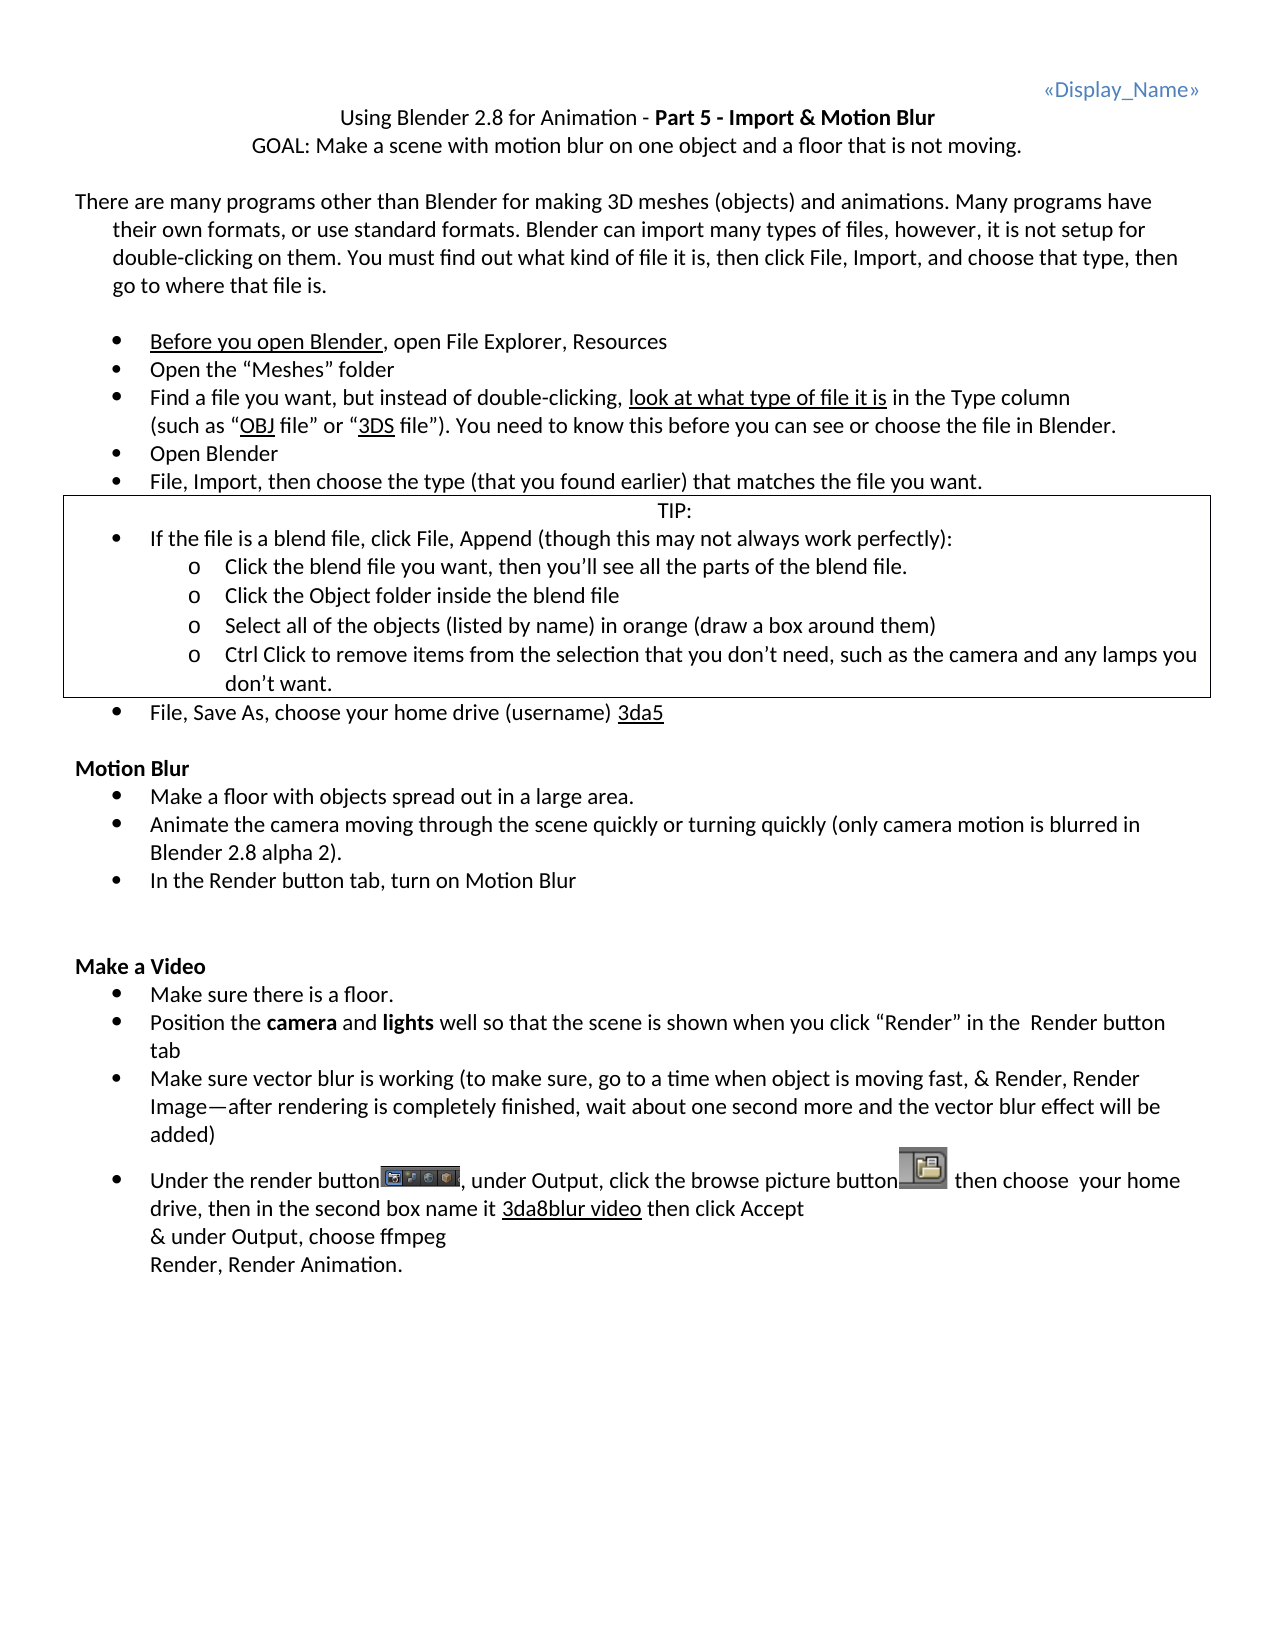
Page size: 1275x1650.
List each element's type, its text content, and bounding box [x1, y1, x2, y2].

text Using Blender 2.8 for Animation - Part 5 - Import & Motion Blur [75, 103, 1200, 131]
list (such as “OBJ file” or “3DS file”). You need to know this before you can see or choose the file in Blender. [150, 411, 1200, 439]
list Render, Render Animation. [150, 1250, 1200, 1278]
list Position the camera and lights well so that the scene is shown when you click “Render” in the Render button tab [112, 1008, 1200, 1064]
text «Display_Name» [75, 75, 1200, 103]
table_header TIP: If the file is a blend file, click File, Append (though this may not always work perfectly): Click the blend file you want, then you’ll see all the parts of the blend file. Click the Object folder inside the blend file Select all of the objects (listed by name) in orange (draw a box around them) Ctrl Click to remove items from the selection that you don’t need, such as the camera and any lamps you don’t want. [64, 496, 1210, 697]
list File, Import, then choose the type (that you found earlier) that matches the file you want. [112, 467, 1200, 495]
list Make a floor with objects spread out in a large area. [112, 782, 1200, 810]
list & under Output, choose ffmpeg [150, 1222, 1200, 1250]
text Motion Blur [75, 754, 1200, 782]
text GOAL: Make a scene with motion blur on one object and a floor that is not moving. [75, 131, 1200, 159]
list File, Save As, choose your home drive (username) 3da5 [112, 698, 1200, 726]
list Make sure vector blur is working (to make sure, go to a time when object is moving fast, & Render, Render Image—after rendering is completely finished, wait about one second more and the vector blur effect will be added) [112, 1064, 1200, 1148]
list Open Blender [112, 439, 1200, 467]
picture [380, 1166, 460, 1187]
text Make a Video [75, 952, 1200, 980]
list Animate the camera moving through the scene quickly or turning quickly (only camera motion is blurred in Blender 2.8 alpha 2). [112, 810, 1200, 866]
list In the Render button tab, turn on Motion Blur [112, 866, 1200, 894]
list Find a file you want, but instead of double-clicking, look at what type of file it is in the Type column [112, 383, 1200, 411]
list Before you open Blender, open File Explorer, Resources [112, 327, 1200, 355]
list Make sure there is a floor. [112, 980, 1200, 1008]
list Under the render button, under Output, click the browse picture button then choose your home drive, then in the second box name it 3da8blur video then click Accept [112, 1148, 1200, 1222]
list Open the “Meshes” folder [112, 355, 1200, 383]
text There are many programs other than Blender for making 3D meshes (objects) and animations. Many programs have their own formats, or use standard formats. Blender can import many types of files, however, it is not setup for double-clicking on them. You must find out what kind of file it is, then click File, Import, and choose that type, then go to where that file is. [75, 187, 1200, 299]
picture [899, 1147, 948, 1189]
